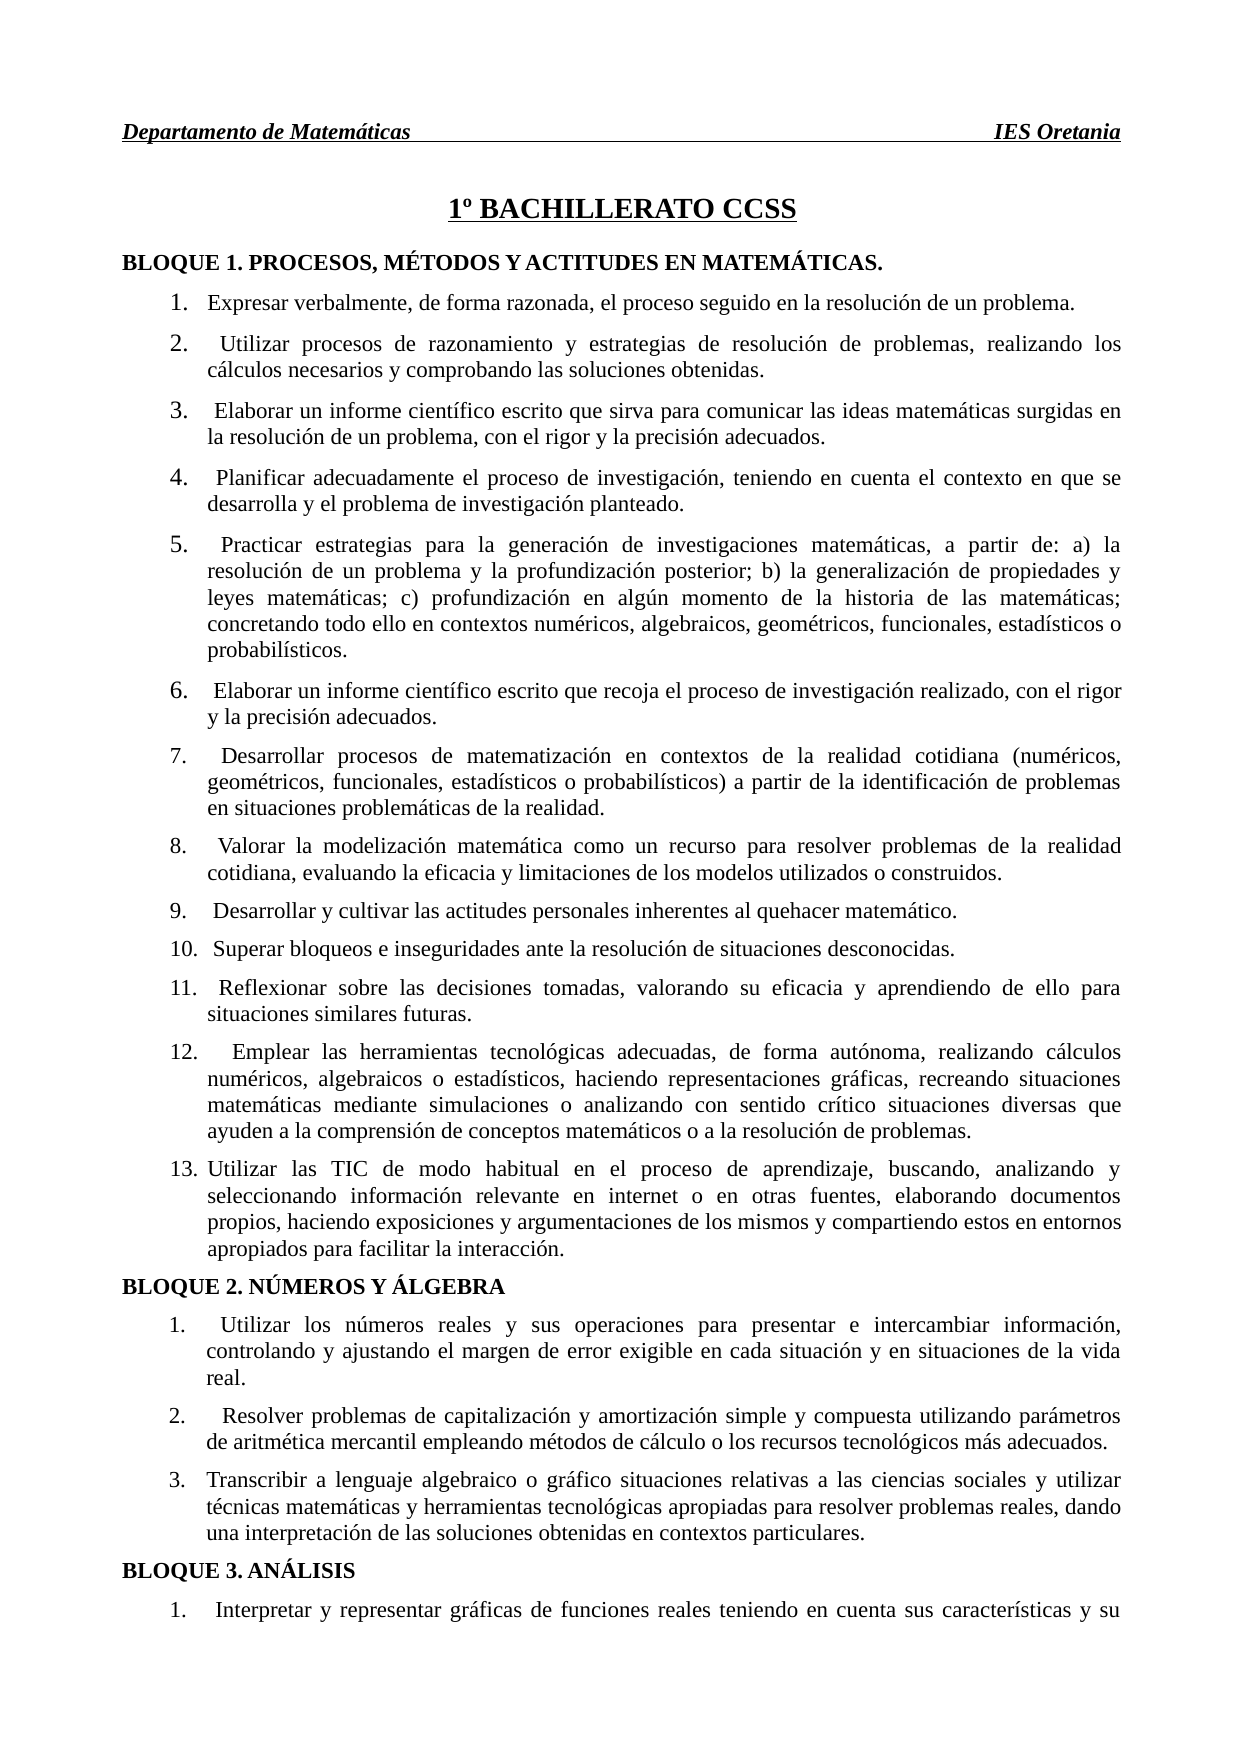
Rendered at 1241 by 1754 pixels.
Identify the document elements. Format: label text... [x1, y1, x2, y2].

list Emplear las herramientas tecnológicas adecuadas, de forma autónoma, realizando cálculos numéricos, algebraicos o estadísticos, haciendo representaciones gráficas, recreando situaciones matemáticas mediante simulaciones o analizando con sentido crítico situaciones diversas que ayuden a la comprensión de conceptos matemáticos o a la resolución de problemas. [169, 1038, 1123, 1144]
text BLOQUE 1. PROCESOS, MÉTODOS Y ACTITUDES EN MATEMÁTICAS. [122, 249, 1123, 275]
list Superar bloqueos e inseguridades ante la resolución de situaciones desconocidas. [169, 935, 1123, 962]
list Desarrollar y cultivar las actitudes personales inherentes al quehacer matemático. [169, 897, 1123, 923]
list Resolver problemas de capitalización y amortización simple y compuesta utilizando parámetros de aritmética mercantil empleando métodos de cálculo o los recursos tecnológicos más adecuados. [168, 1402, 1123, 1455]
list Elaborar un informe científico escrito que recoja el proceso de investigación realizado, con el rigor y la precisión adecuados. [169, 675, 1123, 730]
list Utilizar procesos de razonamiento y estrategias de resolución de problemas, realizando los cálculos necesarios y comprobando las soluciones obtenidas. [169, 328, 1123, 383]
list Expresar verbalmente, de forma razonada, el proceso seguido en la resolución de un problema. [169, 287, 1123, 316]
list Utilizar los números reales y sus operaciones para presentar e intercambiar información, controlando y ajustando el margen de error exigible en cada situación y en situaciones de la vida real. [168, 1311, 1123, 1390]
list Practicar estrategias para la generación de investigaciones matemáticas, a partir de: a) la resolución de un problema y la profundización posterior; b) la generalización de propiedades y leyes matemáticas; c) profundización en algún momento de la historia de las matemáticas; concretando todo ello en contextos numéricos, algebraicos, geométricos, funcionales, estadísticos o probabilísticos. [169, 529, 1123, 663]
list Planificar adecuadamente el proceso de investigación, teniendo en cuenta el contexto en que se desarrolla y el problema de investigación planteado. [169, 462, 1123, 517]
list Reflexionar sobre las decisiones tomadas, valorando su eficacia y aprendiendo de ello para situaciones similares futuras. [169, 974, 1123, 1026]
list Desarrollar procesos de matematización en contextos de la realidad cotidiana (numéricos, geométricos, funcionales, estadísticos o probabilísticos) a partir de la identificación de problemas en situaciones problemáticas de la realidad. [169, 742, 1123, 821]
list Elaborar un informe científico escrito que sirva para comunicar las ideas matemáticas surgidas en la resolución de un problema, con el rigor y la precisión adecuados. [169, 395, 1123, 450]
list Transcribir a lenguaje algebraico o gráfico situaciones relativas a las ciencias sociales y utilizar técnicas matemáticas y herramientas tecnológicas apropiadas para resolver problemas reales, dando una interpretación de las soluciones obtenidas en contextos particulares. [168, 1467, 1123, 1546]
list Valorar la modelización matemática como un recurso para resolver problemas de la realidad cotidiana, evaluando la eficacia y limitaciones de los modelos utilizados o construidos. [169, 833, 1123, 885]
list Utilizar las TIC de modo habitual en el proceso de aprendizaje, buscando, analizando y seleccionando información relevante en internet o en otras fuentes, elaborando documentos propios, haciendo exposiciones y argumentaciones de los mismos y compartiendo estos en entornos apropiados para facilitar la interacción. [169, 1156, 1123, 1261]
list Interpretar y representar gráficas de funciones reales teniendo en cuenta sus características y su [169, 1596, 1123, 1622]
text BLOQUE 3. ANÁLISIS [122, 1557, 1123, 1584]
text 1º BACHILLERATO CCSS [122, 192, 1123, 225]
text BLOQUE 2. NÚMEROS Y ÁLGEBRA [122, 1273, 1123, 1299]
